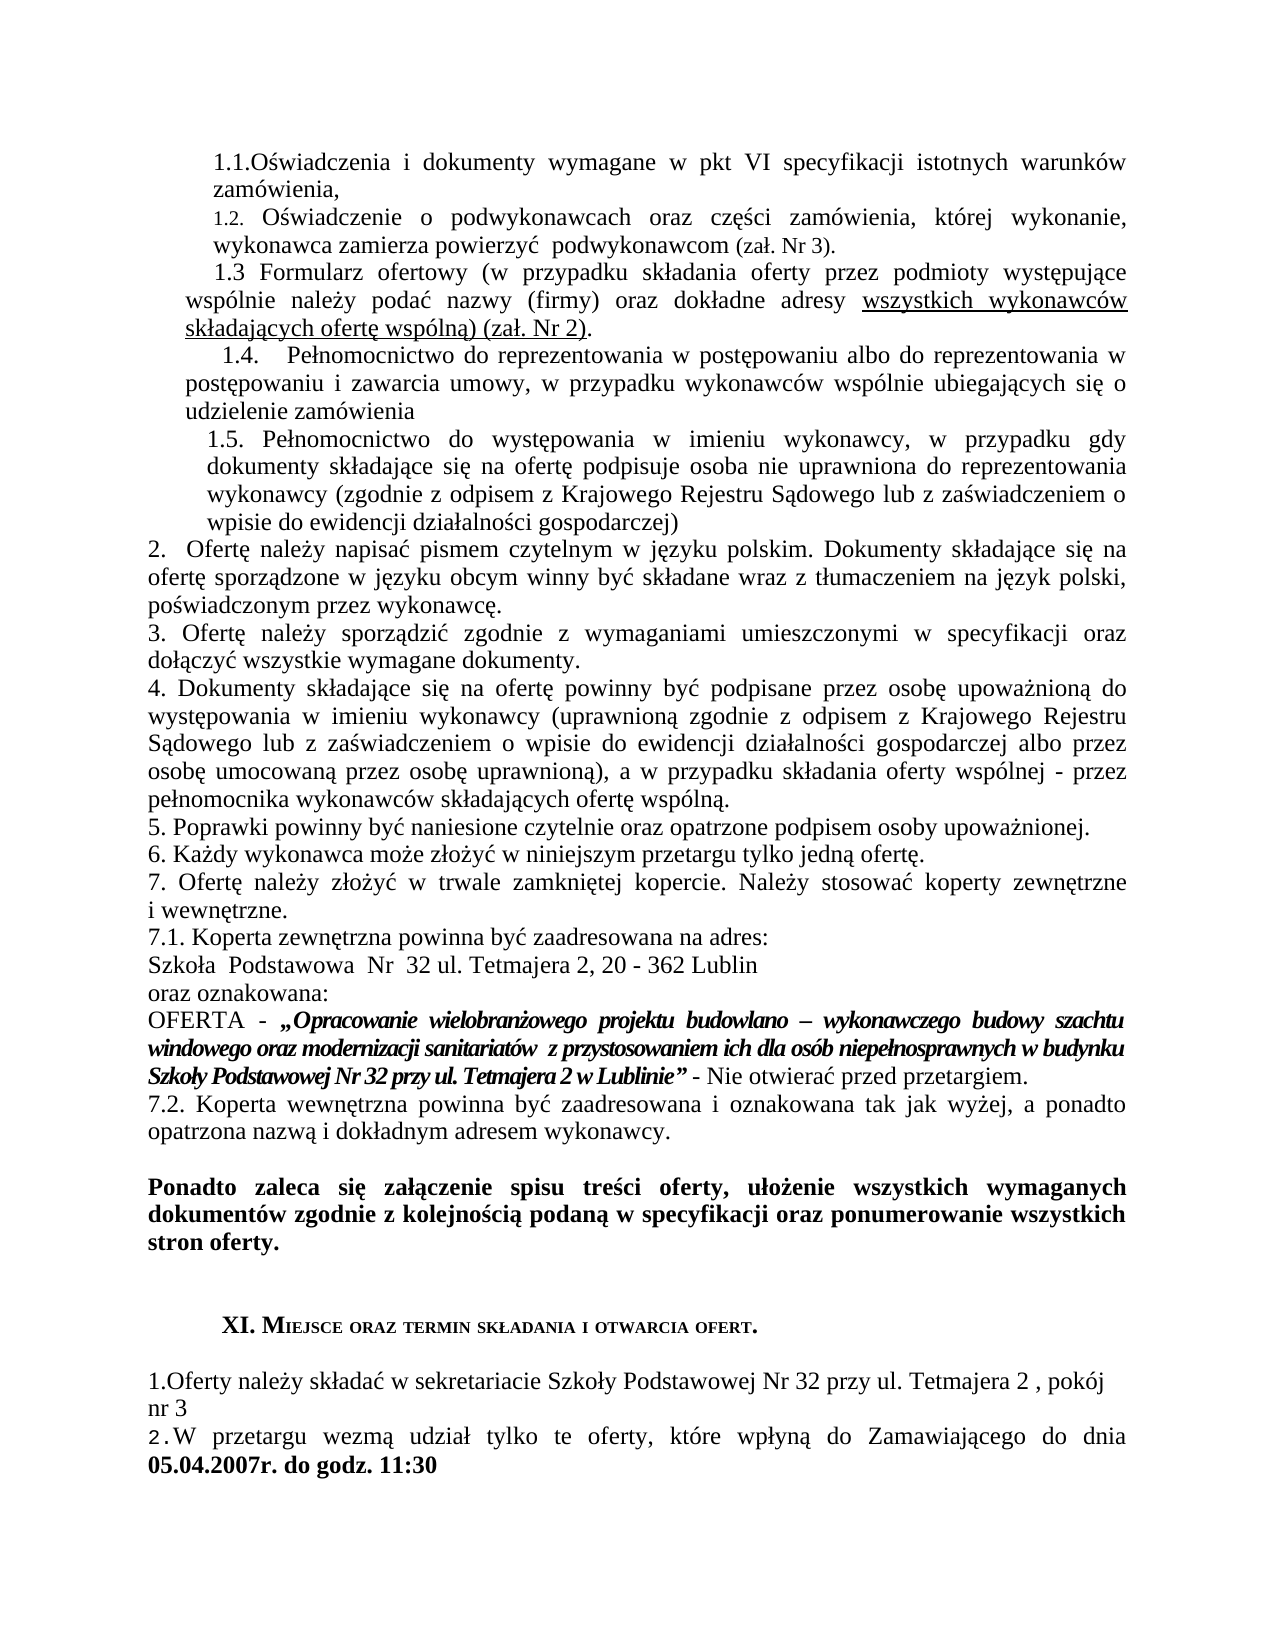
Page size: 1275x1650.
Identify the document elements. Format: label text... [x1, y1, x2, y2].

text 4. Dokumenty składające się na ofertę powinny być podpisane przez osobę upoważnioną do występowania w imieniu wykonawcy (uprawnioną zgodnie z odpisem z Krajowego Rejestru Sądowego lub z zaświadczeniem o wpisie do ewidencji działalności gospodarczej albo przez osobę umocowaną przez osobę uprawnioną), a w przypadku składania oferty wspólnej - przez pełnomocnika wykonawców składających ofertę wspólną. [148, 674, 1127, 813]
list W przetargu wezmą udział tylko te oferty, które wpłyną do Zamawiającego do dnia 05.04.2007r. do godz. 11:30 [148, 1422, 1127, 1478]
list Oświadczenia i dokumenty wymagane w pkt VI specyfikacji istotnych warunków zamówienia, [213, 148, 1127, 203]
text 1.5. Pełnomocnictwo do występowania w imieniu wykonawcy, w przypadku gdy dokumenty składające się na ofertę podpisuje osoba nie uprawniona do reprezentowania wykonawcy (zgodnie z odpisem z Krajowego Rejestru Sądowego lub z zaświadczeniem o wpisie do ewidencji działalności gospodarczej) [207, 425, 1127, 536]
text 1.3 Formularz ofertowy (w przypadku składania oferty przez podmioty występujące wspólnie należy podać nazwy (firmy) oraz dokładne adresy wszystkich wykonawców składających ofertę wspólną) (zał. Nr 2). [185, 258, 1127, 342]
list Oferty należy składać w sekretariacie Szkoły Podstawowej Nr 32 przy ul. Tetmajera 2 , pokój nr 3 [148, 1367, 1127, 1422]
text 6. Każdy wykonawca może złożyć w niniejszym przetargu tylko jedną ofertę. [148, 840, 1127, 868]
text Szkoła Podstawowa Nr 32 ul. Tetmajera 2, 20 - 362 Lublin [148, 951, 1127, 979]
text OFERTA - „Opracowanie wielobranżowego projektu budowlano – wykonawczego budowy szachtu windowego oraz modernizacji sanitariatów z przystosowaniem ich dla osób niepełnosprawnych w budynku Szkoły Podstawowej Nr 32 przy ul. Tetmajera 2 w Lublinie” - Nie otwierać przed przetargiem. [148, 1007, 1127, 1090]
text XI. Miejsce oraz termin składania i otwarcia ofert. [148, 1311, 1127, 1339]
text 1.4. Pełnomocnictwo do reprezentowania w postępowaniu albo do reprezentowania w postępowaniu i zawarcia umowy, w przypadku wykonawców wspólnie ubiegających się o udzielenie zamówienia [185, 342, 1127, 425]
text Ponadto zaleca się załączenie spisu treści oferty, ułożenie wszystkich wymaganych dokumentów zgodnie z kolejnością podaną w specyfikacji oraz ponumerowanie wszystkich stron oferty. [148, 1173, 1127, 1256]
text 7.1. Koperta zewnętrzna powinna być zaadresowana na adres: [148, 923, 1127, 951]
text 7. Ofertę należy złożyć w trwale zamkniętej kopercie. Należy stosować koperty zewnętrzne i wewnętrzne. [148, 868, 1127, 923]
text 2. Ofertę należy napisać pismem czytelnym w języku polskim. Dokumenty składające się na ofertę sporządzone w języku obcym winny być składane wraz z tłumaczeniem na język polski, poświadczonym przez wykonawcę. [148, 536, 1127, 619]
text 3. Ofertę należy sporządzić zgodnie z wymaganiami umieszczonymi w specyfikacji oraz dołączyć wszystkie wymagane dokumenty. [148, 619, 1127, 674]
text oraz oznakowana: [148, 979, 1127, 1007]
text 7.2. Koperta wewnętrzna powinna być zaadresowana i oznakowana tak jak wyżej, a ponadto opatrzona nazwą i dokładnym adresem wykonawcy. [148, 1090, 1127, 1145]
list Oświadczenie o podwykonawcach oraz części zamówienia, której wykonanie, wykonawca zamierza powierzyć podwykonawcom (zał. Nr 3). [213, 203, 1127, 258]
text 5. Poprawki powinny być naniesione czytelnie oraz opatrzone podpisem osoby upoważnionej. [148, 813, 1127, 840]
